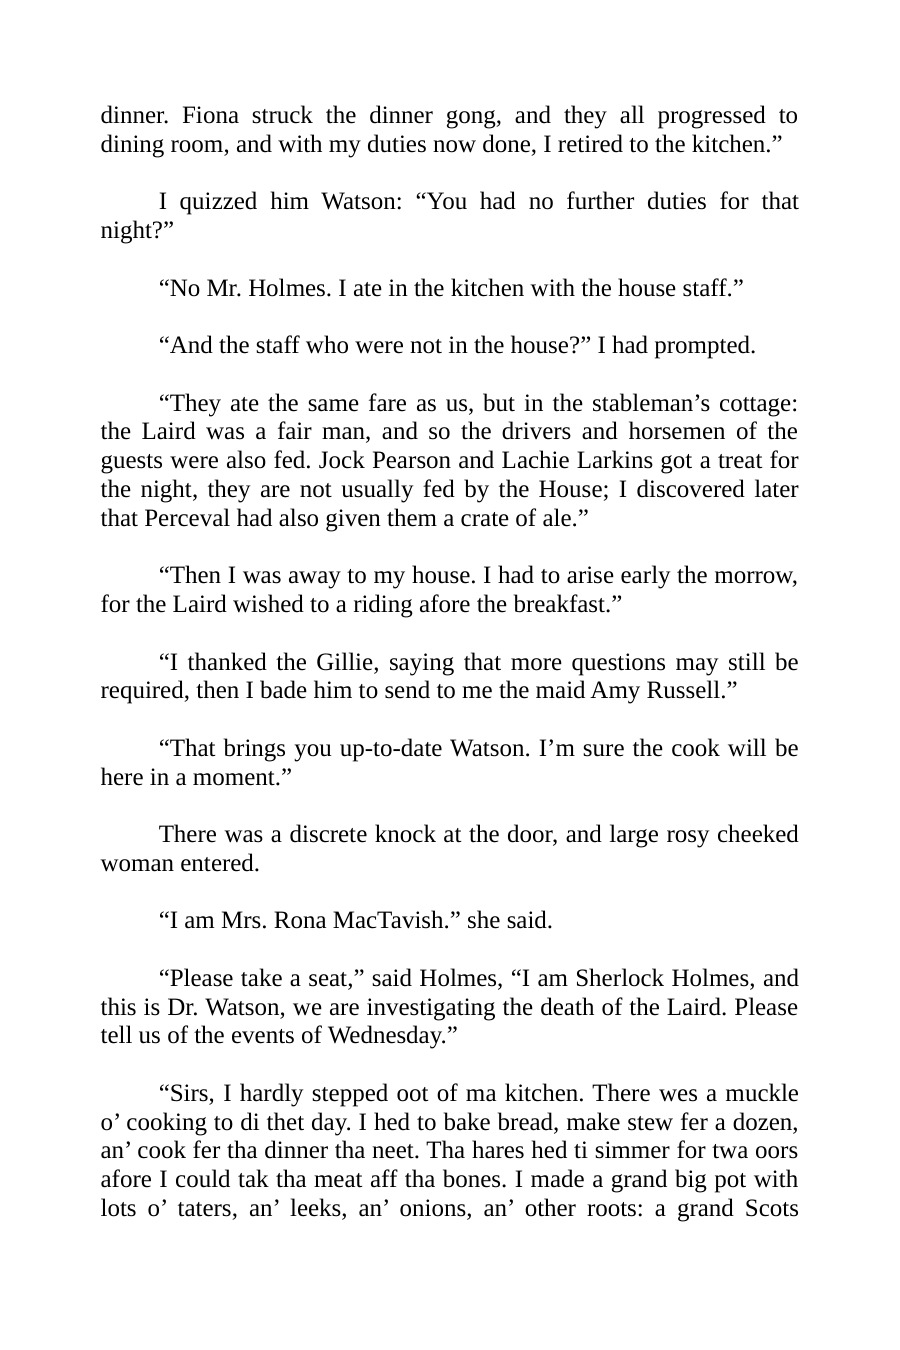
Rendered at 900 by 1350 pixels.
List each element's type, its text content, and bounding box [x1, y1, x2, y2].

text “Then I was away to my house. I had to arise early the morrow, for the Laird wished to a riding afore the breakfast.” [100, 560, 799, 618]
text I quizzed him Watson: “You had no further duties for that night?” [100, 187, 799, 244]
text “No Mr. Holmes. I ate in the kitchen with the house staff.” [100, 273, 799, 302]
text There was a discrete knock at the door, and large rosy cheeked woman entered. [100, 819, 799, 877]
text “They ate the same fare as us, but in the stableman’s cottage: the Laird was a fair man, and so the drivers and horsemen of the guests were also fed. Jock Pearson and Lachie Larkins got a treat for the night, they are not usually fed by the House; I discovered later that Perceval had also given them a crate of ale.” [100, 388, 799, 532]
text “Please take a seat,” said Holmes, “I am Sherlock Holmes, and this is Dr. Watson, we are investigating the death of the Laird. Please tell us of the events of Wednesday.” [100, 963, 799, 1049]
text “I thanked the Gillie, saying that more questions may still be required, then I bade him to send to me the maid Amy Russell.” [100, 647, 799, 704]
text “And the staff who were not in the house?” I had prompted. [100, 330, 799, 359]
text “I am Mrs. Rona MacTavish.” she said. [100, 905, 799, 934]
text “Sirs, I hardly stepped oot of ma kitchen. There wes a muckle o’ cooking to di thet day. I hed to bake bread, make stew fer a dozen, an’ cook fer tha dinner tha neet. Tha hares hed ti simmer for twa oors afore I could tak tha meat aff tha bones. I made a grand big pot with lots o’ taters, an’ leeks, an’ onions, an’ other roots: a grand Scots [100, 1078, 799, 1222]
text “That brings you up-to-date Watson. I’m sure the cook will be here in a moment.” [100, 733, 799, 790]
text dinner. Fiona struck the dinner gong, and they all progressed to dining room, and with my duties now done, I retired to the kitchen.” [100, 100, 799, 158]
